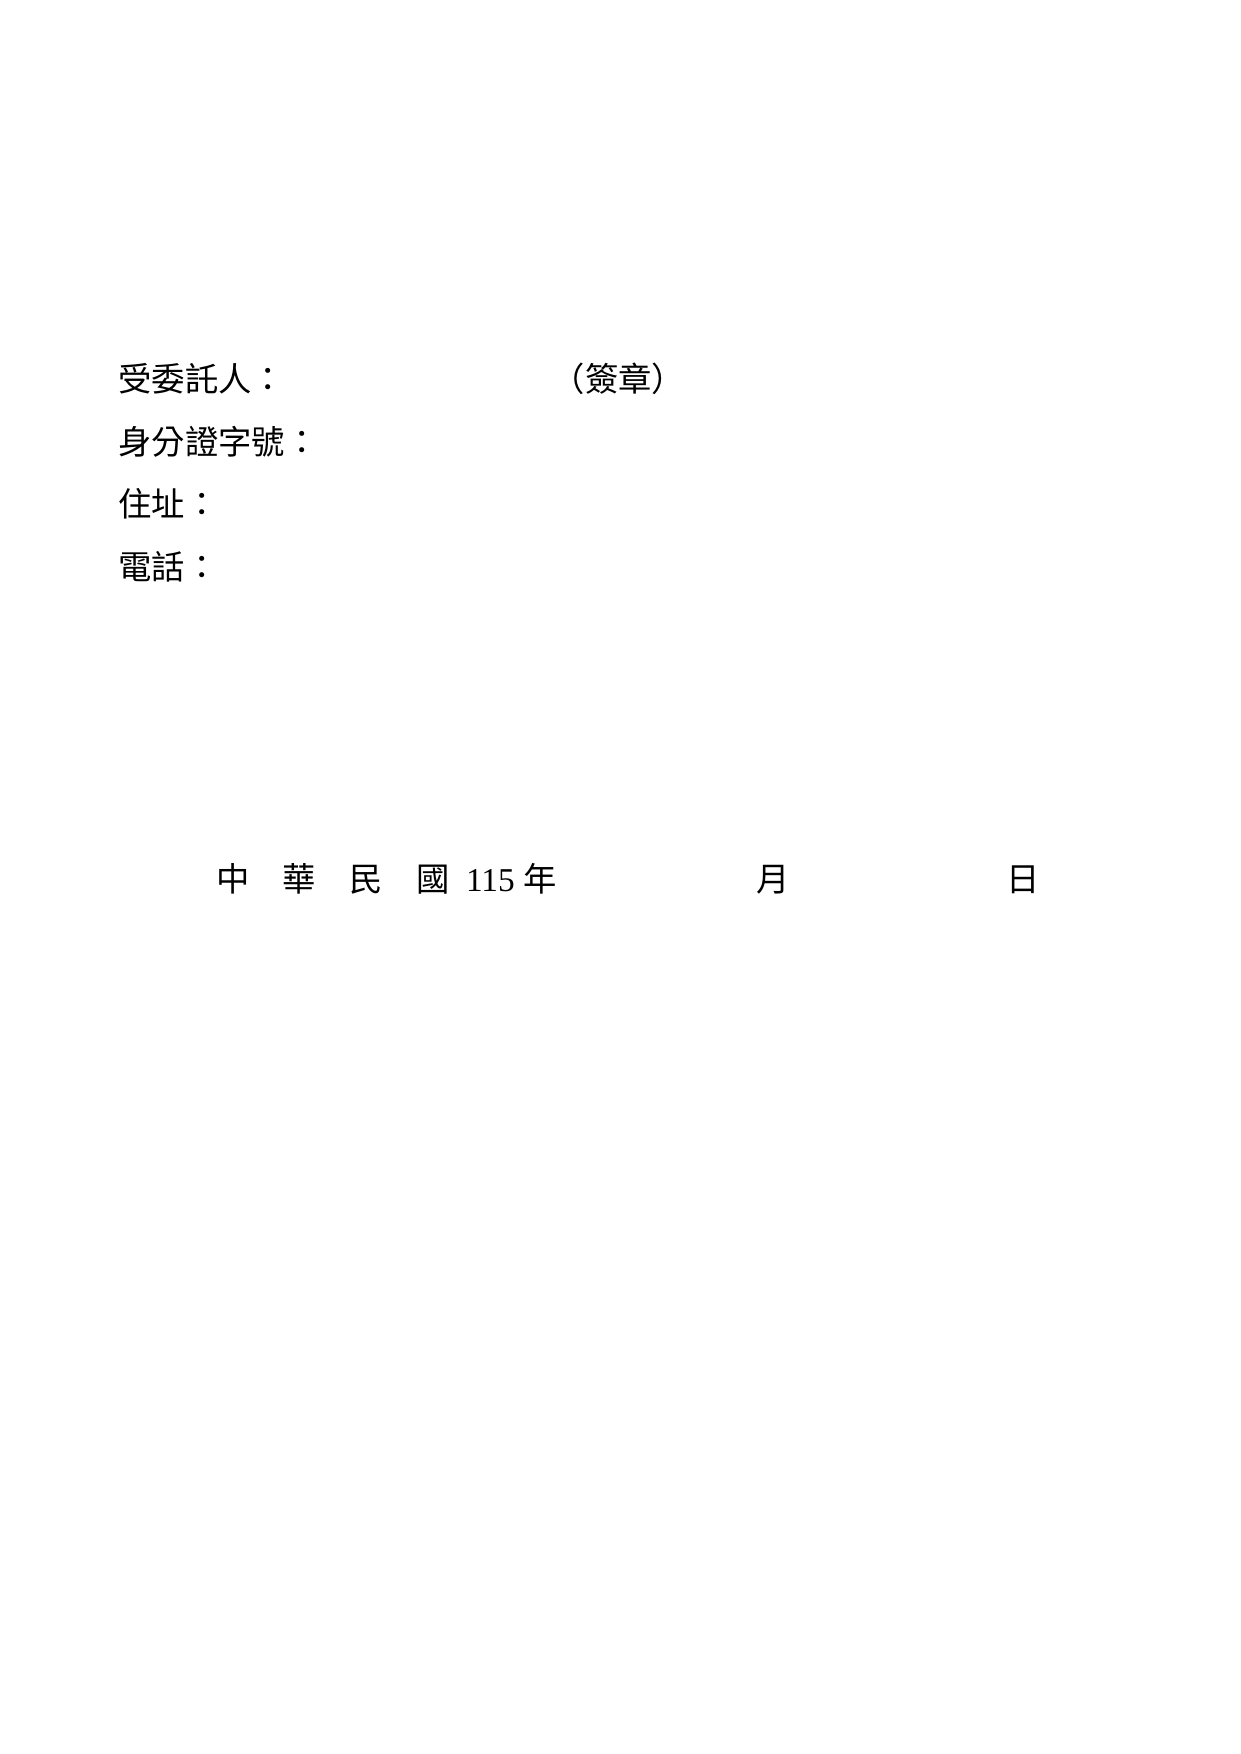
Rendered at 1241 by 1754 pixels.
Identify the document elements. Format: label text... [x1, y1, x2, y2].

text 中 華 民 國 115 年 月 日 [118, 835, 1137, 898]
text 身分證字號： [118, 398, 1137, 460]
text 住址： [118, 460, 1137, 523]
text 電話： [118, 523, 1137, 585]
text 受委託人： （簽章） [118, 335, 1137, 398]
